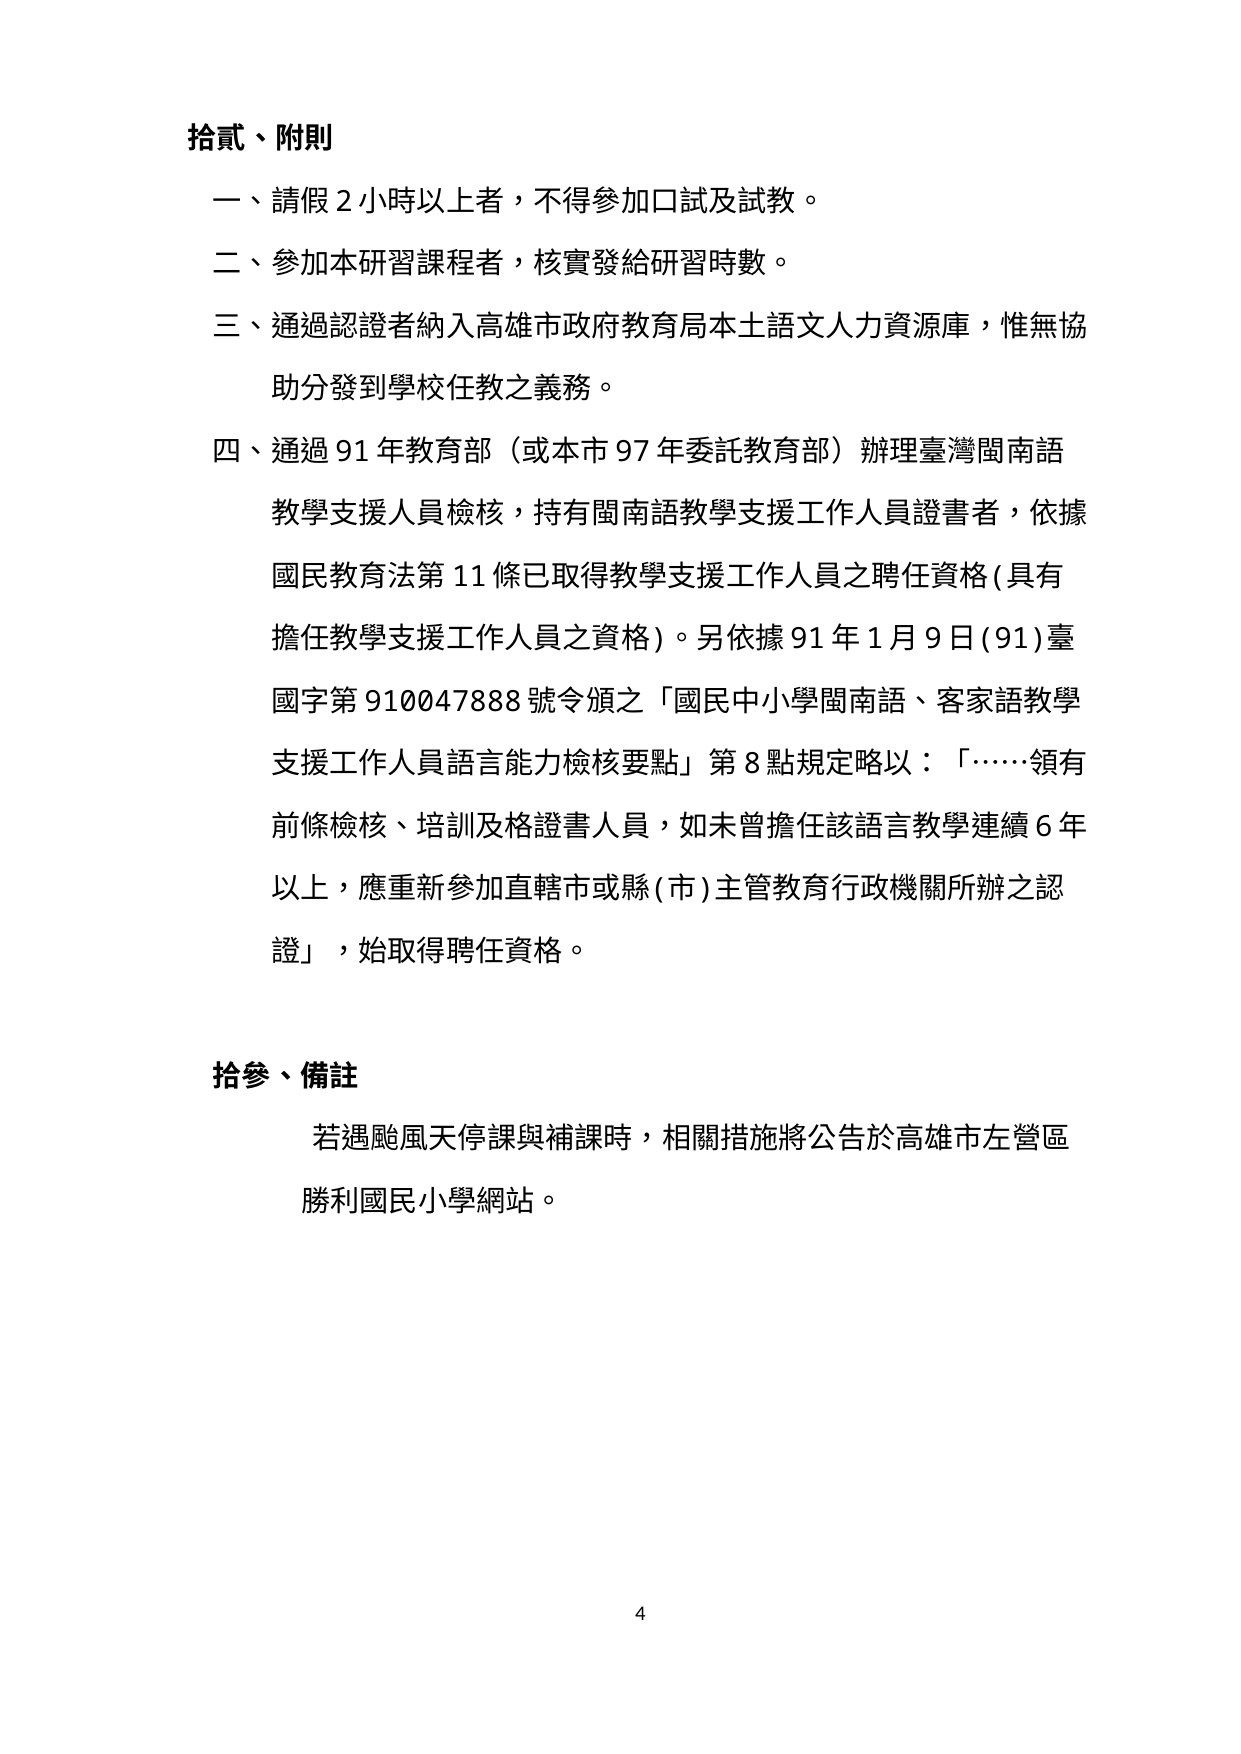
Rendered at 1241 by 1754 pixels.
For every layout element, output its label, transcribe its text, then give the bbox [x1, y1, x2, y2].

text 四、通過91年教育部（或本市97年委託教育部）辦理臺灣閩南語教學支援人員檢核，持有閩南語教學支援工作人員證書者，依據國民教育法第11條已取得教學支援工作人員之聘任資格(具有擔任教學支援工作人員之資格)。另依據91年1月9日(91)臺國字第910047888號令頒之「國民中小學閩南語、客家語教學支援工作人員語言能力檢核要點」第8點規定略以：「……領有前條檢核、培訓及格證書人員，如未曾擔任該語言教學連續6年以上，應重新參加直轄市或縣(市)主管教育行政機關所辦之認證」，始取得聘任資格。 [212, 407, 1093, 969]
text 若遇颱風天停課與補課時，相關措施將公告於高雄市左營區勝利國民小學網站。 [242, 1094, 1093, 1219]
text 一、請假2小時以上者，不得參加口試及試教。 [212, 157, 1093, 219]
text 拾參、備註 [212, 1032, 1093, 1094]
text 拾貳、附則 [187, 94, 1093, 157]
text 三、通過認證者納入高雄市政府教育局本土語文人力資源庫，惟無協助分發到學校任教之義務。 [212, 282, 1093, 407]
text 二、參加本研習課程者，核實發給研習時數。 [212, 219, 1093, 282]
